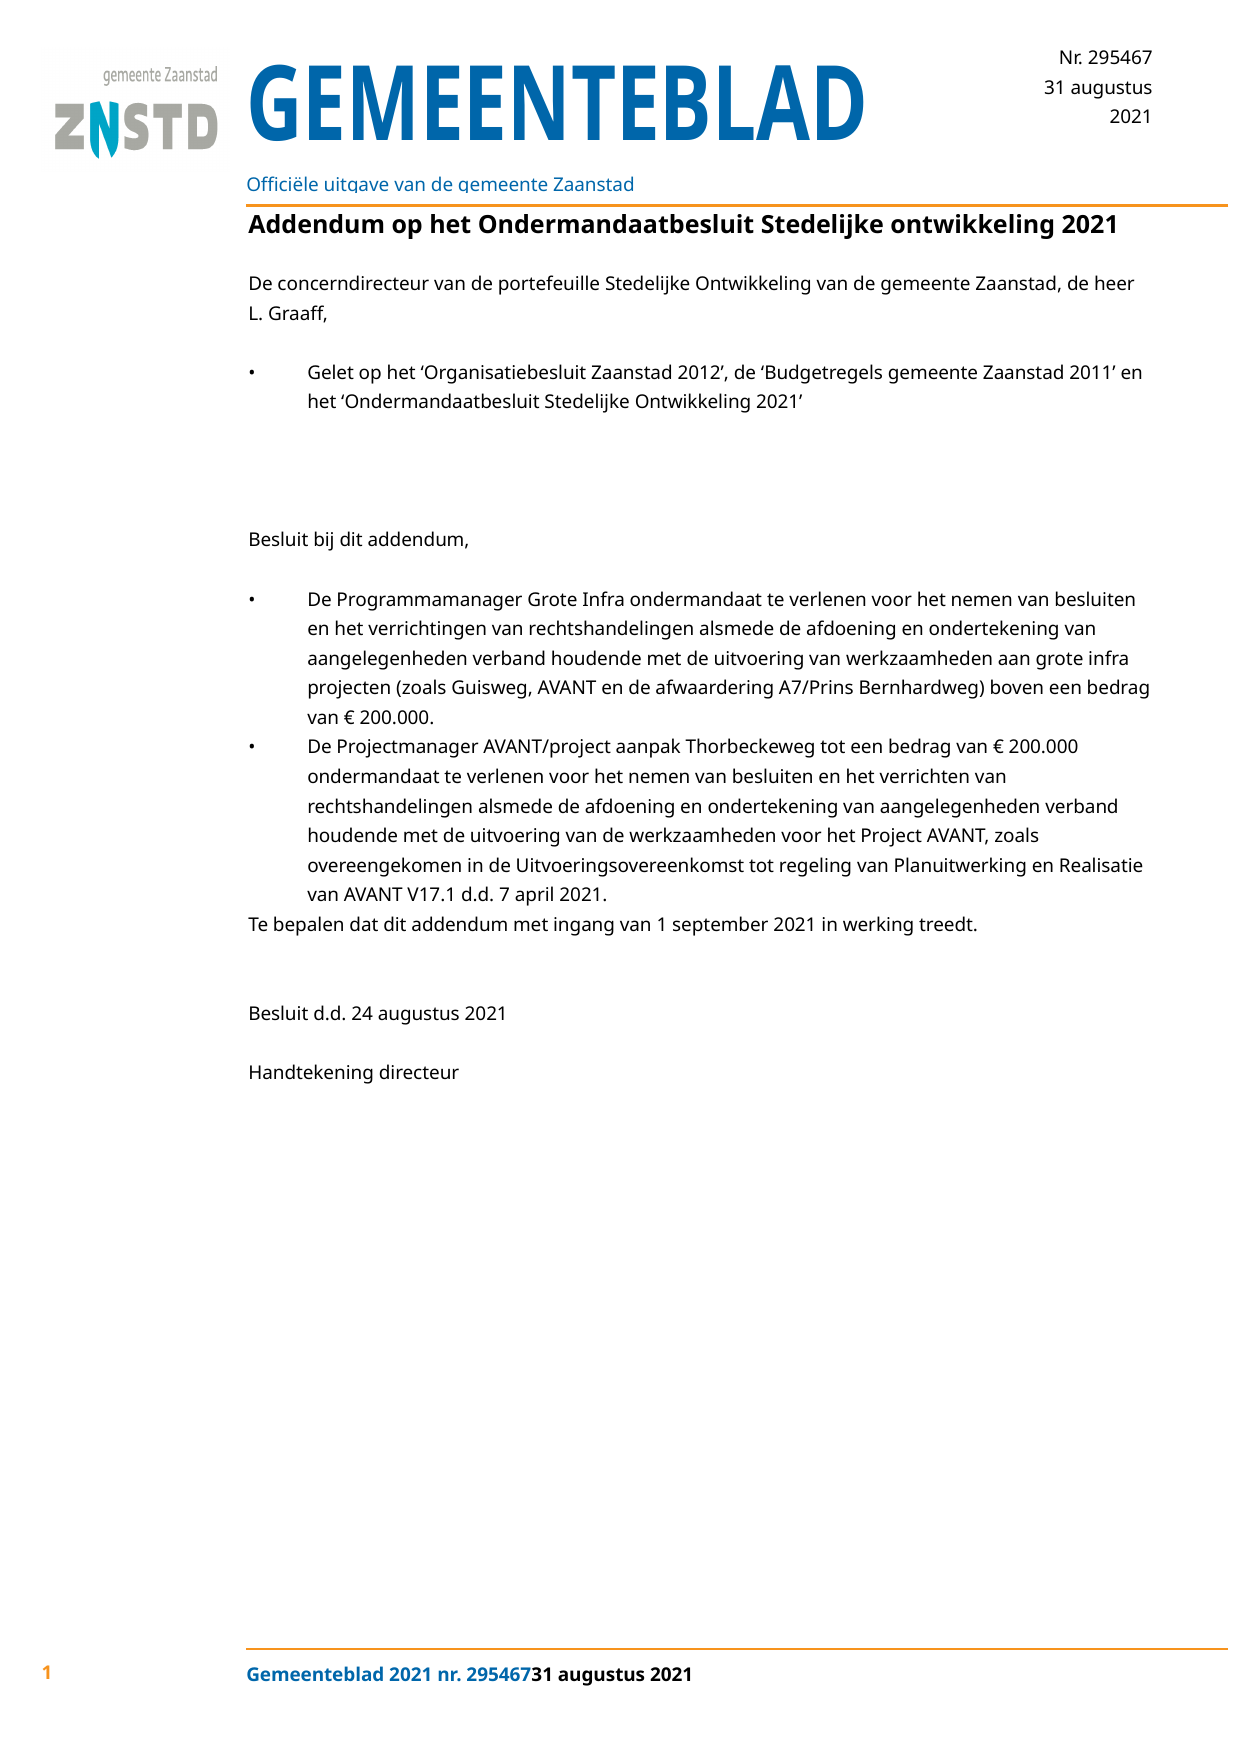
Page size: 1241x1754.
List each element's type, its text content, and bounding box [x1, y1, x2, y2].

text Besluit bij dit addendum, [248, 527, 1152, 552]
text Addendum op het Ondermandaatbesluit Stedelijke ontwikkeling 2021 [248, 207, 1152, 241]
text Besluit d.d. 24 augustus 2021 [248, 1000, 1152, 1026]
list Gelet op het ‘Organisatiebesluit Zaanstad 2012’, de ‘Budgetregels gemeente Zaanstad 2011’ en het ‘Ondermandaatbesluit Stedelijke Ontwikkeling 2021’ [248, 359, 1152, 414]
text De concerndirecteur van de portefeuille Stedelijke Ontwikkeling van de gemeente Zaanstad, de heer L. Graaff, [248, 270, 1152, 326]
text Handtekening directeur [248, 1059, 1152, 1085]
picture [41, 47, 231, 172]
text Te bepalen dat dit addendum met ingang van 1 september 2021 in werking treedt. [248, 911, 1152, 937]
list De Projectmanager AVANT/project aanpak Thorbeckeweg tot een bedrag van € 200.000 ondermandaat te verlenen voor het nemen van besluiten en het verrichten van rechtshandelingen alsmede de afdoening en ondertekening van aangelegenheden verband houdende met de uitvoering van de werkzaamheden voor het Project AVANT, zoals overeengekomen in de Uitvoeringsovereenkomst tot regeling van Planuitwerking en Realisatie van AVANT V17.1 d.d. 7 april 2021. [248, 734, 1152, 907]
list De Programmamanager Grote Infra ondermandaat te verlenen voor het nemen van besluiten en het verrichtingen van rechtshandelingen alsmede de afdoening en ondertekening van aangelegenheden verband houdende met de uitvoering van werkzaamheden aan grote infra projecten (zoals Guisweg, AVANT en de afwaardering A7/Prins Bernhardweg) boven een bedrag van € 200.000. [248, 586, 1152, 730]
